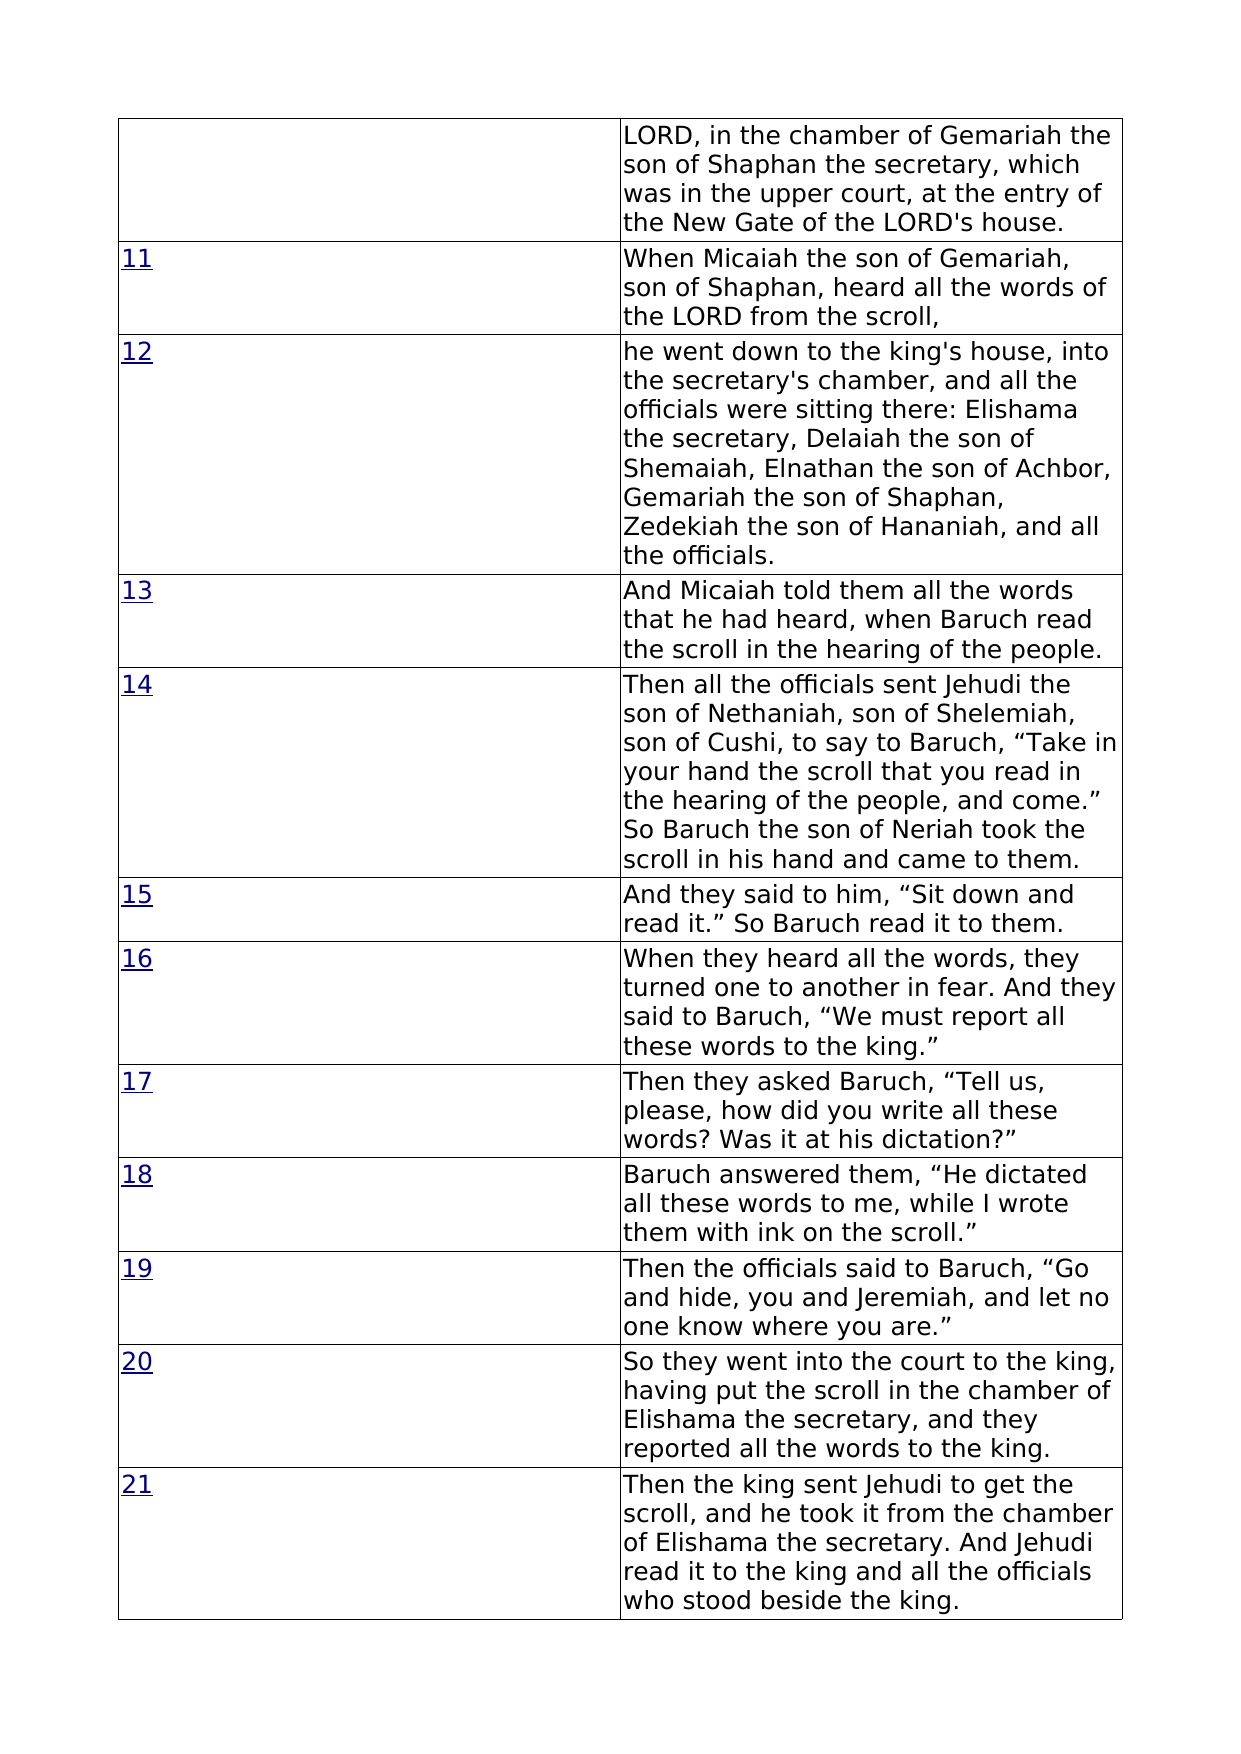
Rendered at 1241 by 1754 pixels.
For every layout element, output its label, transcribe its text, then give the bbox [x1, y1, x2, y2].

table_cell 18 [119, 1158, 620, 1251]
table_cell 14 [119, 668, 620, 877]
table_cell 16 [119, 942, 620, 1064]
table_cell LORD, in the chamber of Gemariah the son of Shaphan the secretary, which was in the upper court, at the entry of the New Gate of the LORD's house. [621, 119, 1122, 241]
table_cell [119, 119, 620, 241]
table_cell 21 [119, 1468, 620, 1618]
table_cell he went down to the king's house, into the secretary's chamber, and all the officials were sitting there: Elishama the secretary, Delaiah the son of Shemaiah, Elnathan the son of Achbor, Gemariah the son of Shaphan, Zedekiah the son of Hananiah, and all the officials. [621, 335, 1122, 573]
table_cell 20 [119, 1345, 620, 1467]
table_cell When Micaiah the son of Gemariah, son of Shaphan, heard all the words of the LORD from the scroll, [621, 242, 1122, 334]
table_cell Then the king sent Jehudi to get the scroll, and he took it from the chamber of Elishama the secretary. And Jehudi read it to the king and all the officials who stood beside the king. [621, 1468, 1122, 1618]
table_cell Then they asked Baruch, “Tell us, please, how did you write all these words? Was it at his dictation?” [621, 1065, 1122, 1157]
table_cell So they went into the court to the king, having put the scroll in the chamber of Elishama the secretary, and they reported all the words to the king. [621, 1345, 1122, 1467]
table_cell 12 [119, 335, 620, 573]
table_cell And Micaiah told them all the words that he had heard, when Baruch read the scroll in the hearing of the people. [621, 575, 1122, 667]
table_cell Then all the officials sent Jehudi the son of Nethaniah, son of Shelemiah, son of Cushi, to say to Baruch, “Take in your hand the scroll that you read in the hearing of the people, and come.” So Baruch the son of Neriah took the scroll in his hand and came to them. [621, 668, 1122, 877]
table_cell 15 [119, 878, 620, 941]
table_cell 11 [119, 242, 620, 334]
table_cell Then the officials said to Baruch, “Go and hide, you and Jeremiah, and let no one know where you are.” [621, 1252, 1122, 1344]
table_cell 17 [119, 1065, 620, 1157]
table_cell Baruch answered them, “He dictated all these words to me, while I wrote them with ink on the scroll.” [621, 1158, 1122, 1251]
table_cell 19 [119, 1252, 620, 1344]
table_cell And they said to him, “Sit down and read it.” So Baruch read it to them. [621, 878, 1122, 941]
table_cell When they heard all the words, they turned one to another in fear. And they said to Baruch, “We must report all these words to the king.” [621, 942, 1122, 1064]
table_cell 13 [119, 575, 620, 667]
